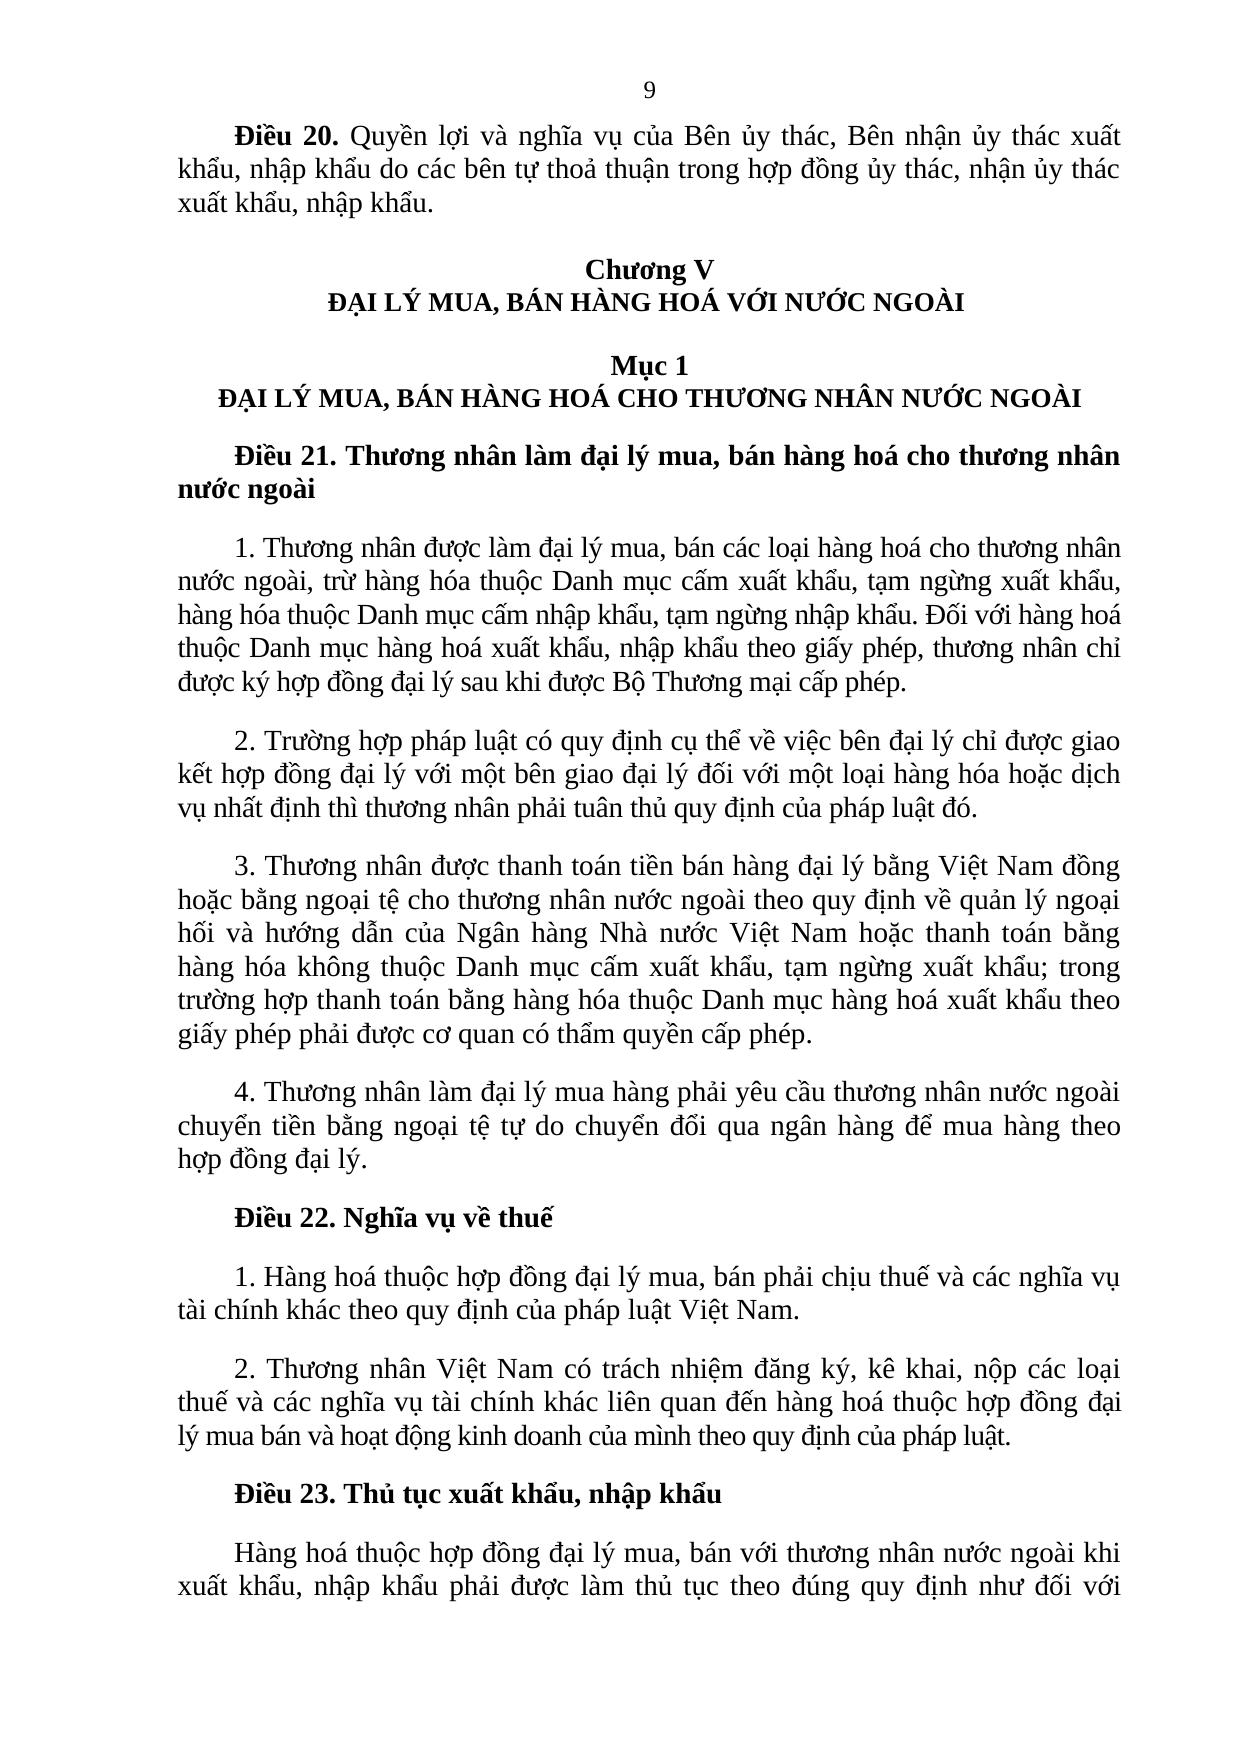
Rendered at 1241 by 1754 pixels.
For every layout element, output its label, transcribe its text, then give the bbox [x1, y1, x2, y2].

text ĐẠI LÝ MUA, BÁN HÀNG HOÁ VỚI NƯỚC NGOÀI [177, 286, 1122, 317]
text Điều 23. Thủ tục xuất khẩu, nhập khẩu [177, 1476, 1122, 1510]
text ĐẠI LÝ MUA, BÁN HÀNG HOÁ CHO THƯƠNG NHÂN NƯỚC NGOÀI [177, 382, 1122, 413]
text Mục 1 [177, 348, 1122, 382]
text Điều 22. Nghĩa vụ về thuế [177, 1200, 1122, 1234]
text Chương V [177, 252, 1122, 286]
text 1. Thương nhân được làm đại lý mua, bán các loại hàng hoá cho thương nhân nước ngoài, trừ hàng hóa thuộc Danh mục cấm xuất khẩu, tạm ngừng xuất khẩu, hàng hóa thuộc Danh mục cấm nhập khẩu, tạm ngừng nhập khẩu. Đối với hàng hoá thuộc Danh mục hàng hoá xuất khẩu, nhập khẩu theo giấy phép, thương nhân chỉ được ký hợp đồng đại lý sau khi được Bộ Thương mại cấp phép. [177, 530, 1122, 698]
text 2. Thương nhân Việt Nam có trách nhiệm đăng ký, kê khai, nộp các loại thuế và các nghĩa vụ tài chính khác liên quan đến hàng hoá thuộc hợp đồng đại lý mua bán và hoạt động kinh doanh của mình theo quy định của pháp luật. [177, 1351, 1122, 1451]
text 2. Trường hợp pháp luật có quy định cụ thể về việc bên đại lý chỉ được giao kết hợp đồng đại lý với một bên giao đại lý đối với một loại hàng hóa hoặc dịch vụ nhất định thì thương nhân phải tuân thủ quy định của pháp luật đó. [177, 723, 1122, 823]
text Hàng hoá thuộc hợp đồng đại lý mua, bán với thương nhân nước ngoài khi xuất khẩu, nhập khẩu phải được làm thủ tục theo đúng quy định như đối với [177, 1535, 1122, 1602]
text Điều 20. Quyền lợi và nghĩa vụ của Bên ủy thác, Bên nhận ủy thác xuất khẩu, nhập khẩu do các bên tự thoả thuận trong hợp đồng ủy thác, nhận ủy thác xuất khẩu, nhập khẩu. [177, 118, 1122, 219]
text 4. Thương nhân làm đại lý mua hàng phải yêu cầu thương nhân nước ngoài chuyển tiền bằng ngoại tệ tự do chuyển đổi qua ngân hàng để mua hàng theo hợp đồng đại lý. [177, 1074, 1122, 1175]
text 3. Thương nhân được thanh toán tiền bán hàng đại lý bằng Việt Nam đồng hoặc bằng ngoại tệ cho thương nhân nước ngoài theo quy định về quản lý ngoại hối và hướng dẫn của Ngân hàng Nhà nước Việt Nam hoặc thanh toán bằng hàng hóa không thuộc Danh mục cấm xuất khẩu, tạm ngừng xuất khẩu; trong trường hợp thanh toán bằng hàng hóa thuộc Danh mục hàng hoá xuất khẩu theo giấy phép phải được cơ quan có thẩm quyền cấp phép. [177, 848, 1122, 1049]
text 1. Hàng hoá thuộc hợp đồng đại lý mua, bán phải chịu thuế và các nghĩa vụ tài chính khác theo quy định của pháp luật Việt Nam. [177, 1259, 1122, 1326]
text Điều 21. Thương nhân làm đại lý mua, bán hàng hoá cho thương nhân nước ngoài [177, 438, 1122, 505]
